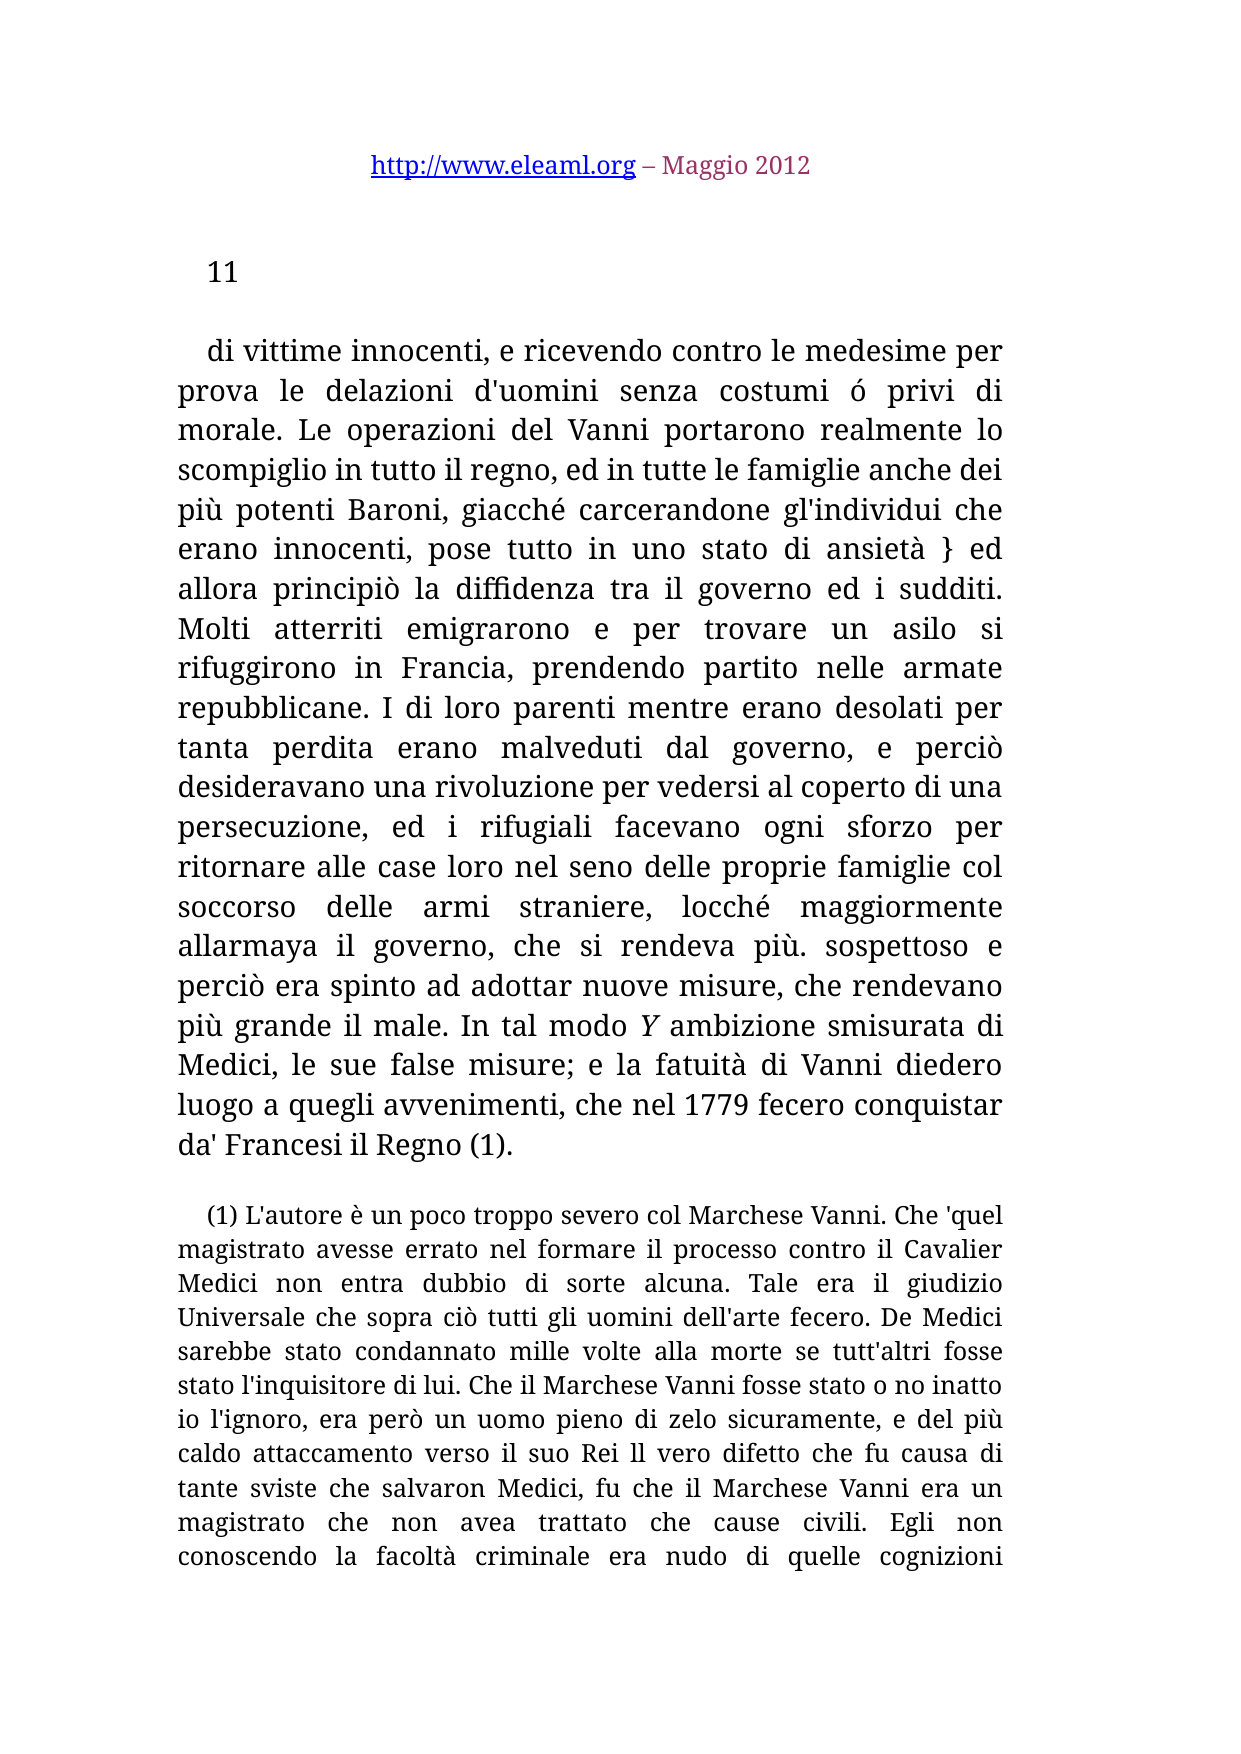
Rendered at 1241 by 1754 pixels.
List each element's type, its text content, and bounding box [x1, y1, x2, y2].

text (1) L'autore è un poco troppo severo col Marchese Vanni. Che 'quel magistrato avesse errato nel formare il processo contro il Cavalier Medici non entra dubbio di sorte alcuna. Tale era il giudizio Universale che sopra ciò tutti gli uomini dell'arte fecero. De Medici sarebbe stato condannato mille volte alla morte se tutt'altri fosse stato l'inquisitore di lui. Che il Marchese Vanni fosse stato o no inatto io l'ignoro, era però un uomo pieno di zelo sicuramente, e del più caldo attaccamento verso il suo Rei ll vero difetto che fu causa di tante sviste che salvaron Medici, fu che il Marchese Vanni era un magistrato che non avea trattato che cause civili. Egli non conoscendo la facoltà criminale era nudo di quelle cognizioni [177, 1198, 1004, 1572]
text 11 [177, 251, 1004, 291]
text di vittime innocenti, e ricevendo contro le medesime per prova le delazioni d'uomini senza costumi ó privi di morale. Le operazioni del Vanni portarono realmente lo scompiglio in tutto il regno, ed in tutte le famiglie anche dei più potenti Baroni, giacché carcerandone gl'individui che erano innocenti, pose tutto in uno stato di ansietà } ed allora principiò la diffidenza tra il governo ed i sudditi. Molti atterriti emigrarono e per trovare un asilo si rifuggirono in Francia, prendendo partito nelle armate repubblicane. I di loro parenti mentre erano desolati per tanta perdita erano malveduti dal governo, e perciò desideravano una rivoluzione per vedersi al coperto di una persecuzione, ed i rifugiali facevano ogni sforzo per ritornare alle case loro nel seno delle proprie famiglie col soccorso delle armi straniere, locché maggiormente allarmaya il governo, che si rendeva più. sospettoso e perciò era spinto ad adottar nuove misure, che rendevano più grande il male. In tal modo Y ambizione smisurata di Medici, le sue false misure; e la fatuità di Vanni diedero luogo a quegli avvenimenti, che nel 1779 fecero conquistar da' Francesi il Regno (1). [177, 330, 1004, 1164]
